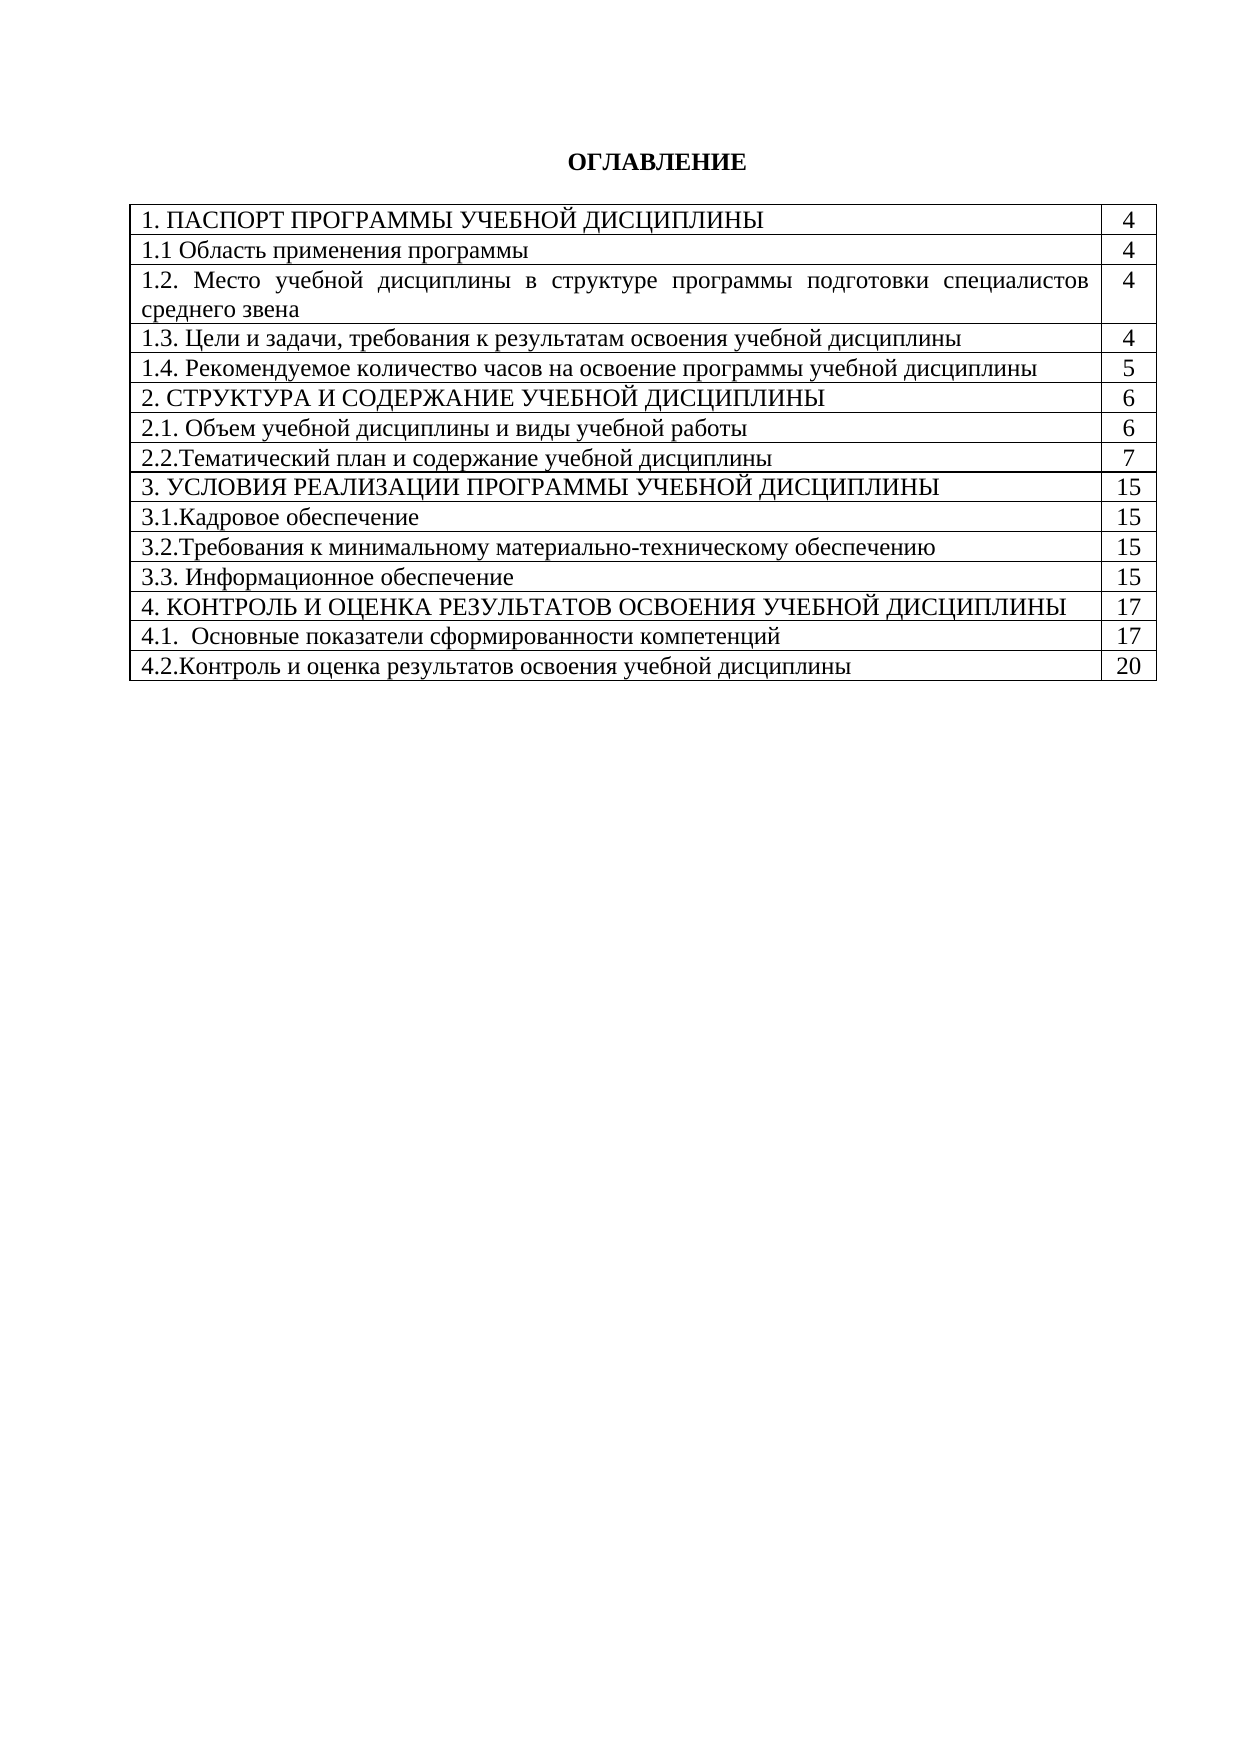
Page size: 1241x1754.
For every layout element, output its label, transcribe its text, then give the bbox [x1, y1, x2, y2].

table_cell 15 [1102, 532, 1156, 561]
table_cell 20 [1102, 651, 1156, 680]
table_cell 5 [1102, 353, 1156, 382]
table_cell 6 [1102, 383, 1156, 412]
table_cell 1.3. Цели и задачи, требования к результатам освоения учебной дисциплины [131, 324, 1101, 352]
table_cell 7 [1145, 443, 1156, 471]
table_cell 4. КОНТРОЛЬ И ОЦЕНКА РЕЗУЛЬТАТОВ ОСВОЕНИЯ УЧЕБНОЙ ДИСЦИПЛИНЫ [131, 592, 1101, 620]
table_cell 2. СТРУКТУРА И СОДЕРЖАНИЕ УЧЕБНОЙ ДИСЦИПЛИНЫ [131, 383, 1101, 412]
table_cell 15 [1102, 562, 1156, 591]
table_cell 1.4. Рекомендуемое количество часов на освоение программы учебной дисциплины [131, 353, 1101, 382]
table_cell 2.1. Объем учебной дисциплины и виды учебной работы [131, 413, 1101, 442]
table_cell 7 [1102, 443, 1112, 471]
table_cell 1.2. Место учебной дисциплины в структуре программы подготовки специалистов среднего звена [131, 265, 1101, 322]
table_header 4 [1102, 205, 1156, 234]
table_cell 1.1 Область применения программы [131, 235, 1101, 264]
table_cell 4 [1102, 265, 1156, 322]
table_cell 15 [1102, 473, 1156, 501]
table_cell 3. УСЛОВИЯ РЕАЛИЗАЦИИ ПРОГРАММЫ УЧЕБНОЙ ДИСЦИПЛИНЫ [131, 473, 1101, 501]
table_cell 3.2.Требования к минимальному материально-техническому обеспечению [131, 532, 1101, 561]
table_cell 3.1.Кадровое обеспечение [131, 502, 1101, 531]
table_header 1. ПАСПОРТ ПРОГРАММЫ УЧЕБНОЙ ДИСЦИПЛИНЫ [131, 205, 1101, 234]
text ОГЛАВЛЕНИЕ [118, 147, 1122, 176]
table_cell 15 [1102, 502, 1156, 531]
table_cell 4.1. Основные показатели сформированности компетенций [131, 621, 1101, 650]
table_cell 4 [1102, 324, 1156, 352]
table_cell 3.3. Информационное обеспечение [131, 562, 1101, 591]
table_cell 17 [1102, 621, 1156, 650]
table_cell 2.2.Тематический план и содержание учебной дисциплины [131, 443, 1101, 471]
table_cell 4 [1102, 235, 1156, 264]
table_cell 6 [1102, 413, 1156, 442]
table_cell 4.2.Контроль и оценка результатов освоения учебной дисциплины [131, 651, 1101, 680]
table_cell 17 [1102, 592, 1156, 620]
